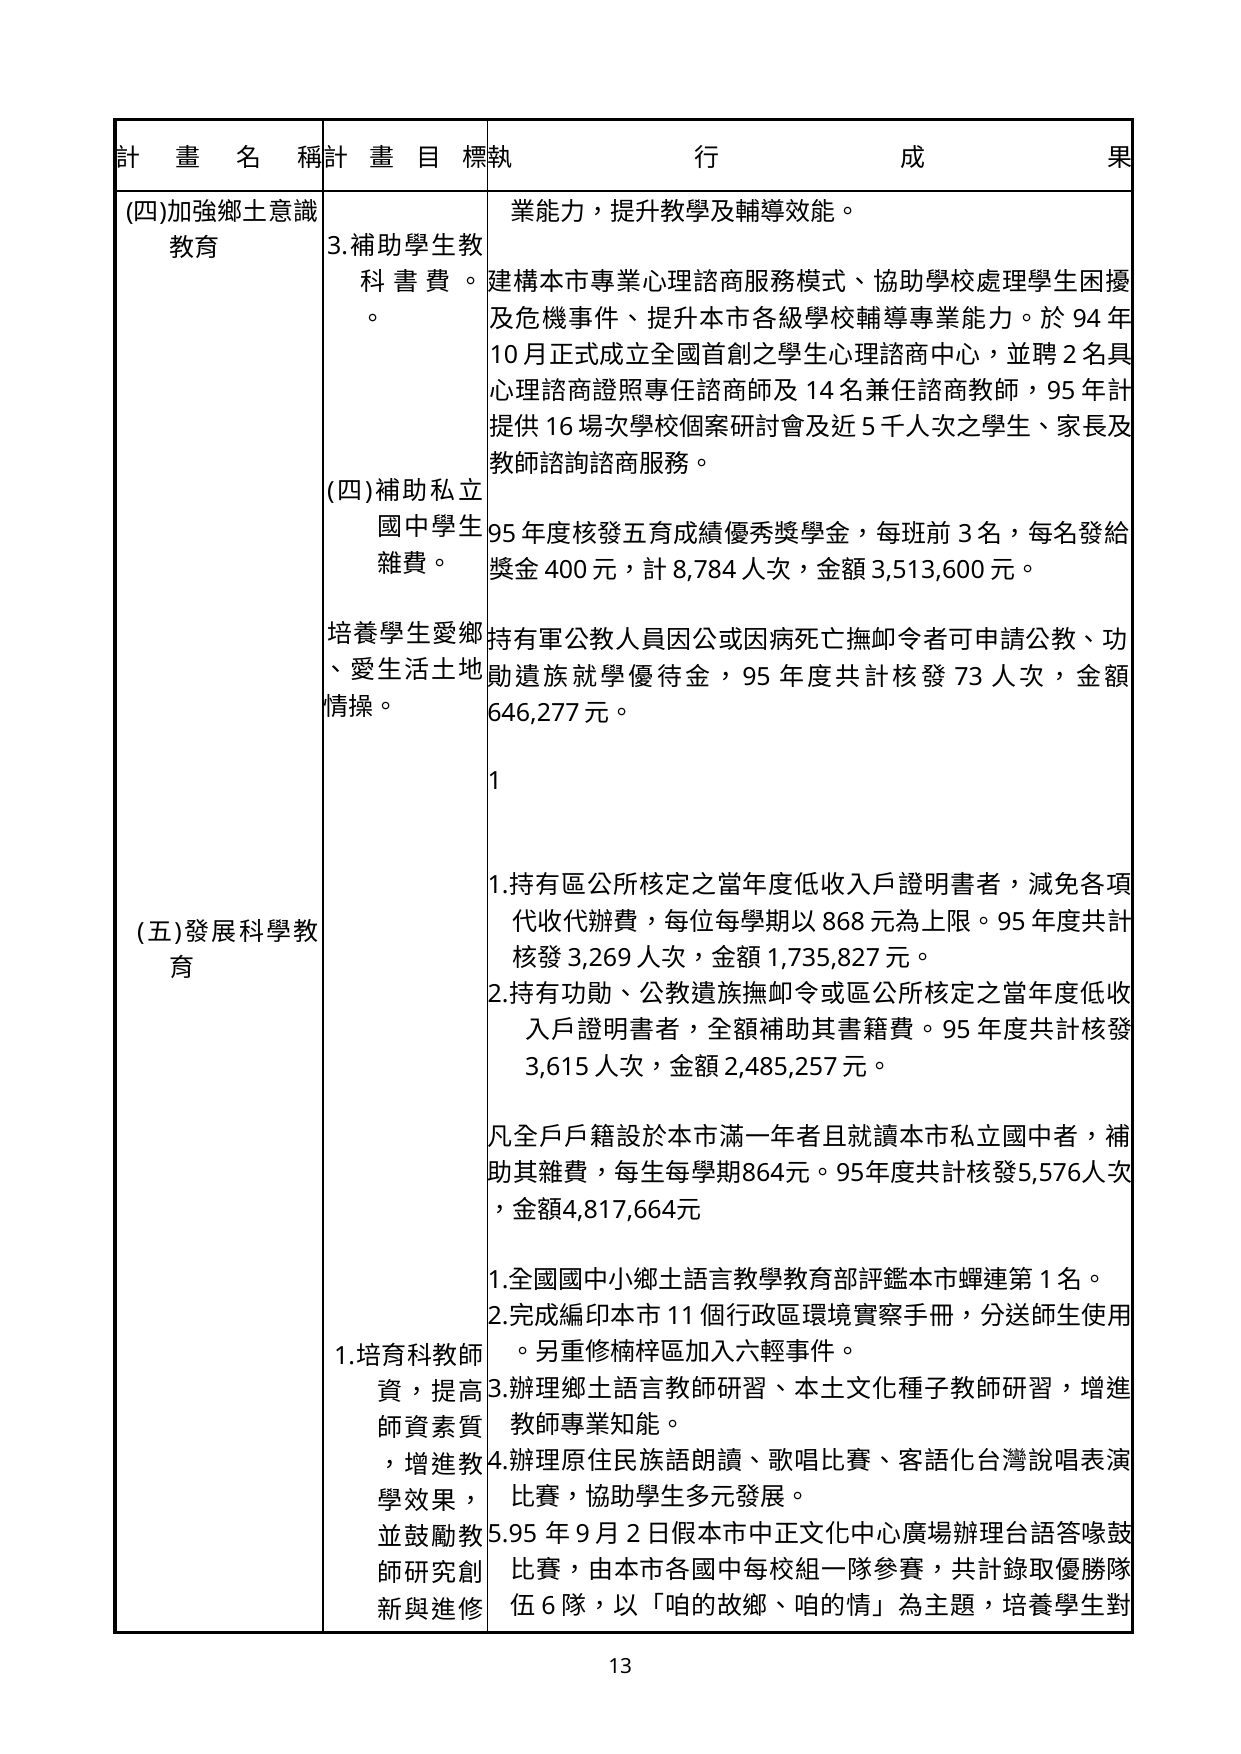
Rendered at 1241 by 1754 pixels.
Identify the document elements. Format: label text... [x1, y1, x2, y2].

table_header 計畫目標 [324, 121, 487, 190]
table_header 計 畫 名 稱 [117, 121, 322, 190]
table_cell (1)95學年度辦理綜合高中學校計有高雄高商、樹德家商、三信家商、國際商工、復華高中、大榮高中、三民家商、高鳳工家、楠梓高中、高雄高工、中正高工、海青工商、立志高中等13所，共計206班，開設163個學程，學生8,856人。 (2)教育部95年度綜合高中諮詢輔導專案實地訪視本市海青工商、高雄高商、三民家商、中正高工、立志中學、樹德家商、高鳳工家、復華中學、大榮中學、國際商工等10所學校。 (3)三民家商於95年12月18日、12月20日、12月22日分北、中、南區辦理「95年度全國綜合高中教師排選課機制研習」共3場次。 (1)中山高中95年8月14日辦理「高級中學95學年度實施新課程暫行綱要」宣導暨研習，參加研習之教師計100人。 (2)中山高中95年11月20日至12月5日辦理「95年度高中新課程暫行綱要國文暨英文科教師研習」，參加研習之教師各40人。 (3)高雄高工95年10月12日、13日辦理「高職新課程—機械科教師研習」，計20人參加。 (4)高雄高工95年10月29日辦理「高職新課程—圖文傳播科教師研習」，計20人參加。 (5)高雄高工95年9月29日及95年11月28日辦理「高職95課程暫行綱要宣導」教師研習，計330人參加。 (1)召開個案研討會7場次，辦理團員專業督導8場次（諮詢顧問），暨認輔小團體10團。 (2)配合時代脈動，規劃多元化的專業研習課程，透過系統化的管理與分享，整合學校、社區及醫療等資源及其他相關之輔導方案，建構完善之輔導資源網絡，提供完整性、周延性的輔導服務。 (3)高中職採用高中職社區化模式辦理友善校園訪視活動，另邀請專家學者、輔導團團員參與輔導訪視工作。 (4)95年12月1日於高雄高商辦理「愛的校園研討會」，邀請國立政治大學陳惠馨教授主講。 1.95年11月3日於新莊高中辦理公民教育研討會。 2.95年11月23日於小港高中辦理人權、法治、品德及公民教育實踐示範教學觀摩活動。 3.95年12月13日於中正高工辦理人權、法治、品德及公民教育諮詢小組會議。 4.95年12月29日於中正高工辦理品德教育研習。 5.95年 9月27 日於高雄高工完成95年度高雄市高中職導師手冊編輯審查，本手冊僅供各校作為編訂導師手冊之修訂參考。 1.辦理生命教育創意教學暨主題式、融入式教學研討、學生憂鬱及自我傷害預防與處理機制之建制與研討。 2.透過精神醫療人員的專業分享及經驗傳承，具體提升本市二級輔導人員對自傷及自殺與憂鬱個案的處理能力。 3.積極建置高中職生命教育中心網站http://www.ksvs.kh.edu.tw/happy/life/，於95年7月1日前上傳學校95年度生命教育計畫至中心學校，供各校辦理活動參考。 4.與國際佛光會中華總會、佛光人文社會學院合作辦理「築夢踏實-為考生點燈祈福晚會」，提供學生心理支持與勉勵、舒緩考生應考焦慮。 5.分別與高雄市生命線協會、張老師基金會合作辦理「校園教職員協助自殺防治計畫」、「學校教師學習自殺意念量表應用及危機處理方案」、「讓情緒找到出口~情緒管理與壓力調適」及「談青少年生涯規劃」等校園巡迴活動，並於活動結束後編印成果報告。 1.成立學生事務與輔導核心工作團隊，結合本市既有之輔導子系統，建置訓輔人力資源系統架構及相關報表。自95年5月起，按月登錄學生事務與輔導工作人力資料庫相關資料，俾於每月10日前檢核各校登錄情形。 2.辦理輔導網路上線操作研習，有效運用訓輔人力資源系統。 3.辦理「學生輔導新體制」檢討及策進作為研討會、青少年輔導社會網絡座談會各1場次。 1.95年8月16~18日於立志高中辦理高中職教師暨行政人員基礎輔導知能研習，計75人次參加。 2.95年7月12~14日於樹德家商辦理高中職行政人員進階班研習營，計80人次參加。 3.高雄高工95年8月14日至8月23日辦理「高職新課程--低壓電機自動控制技術教師研習」，計20人參加。 4.高雄高工95年8月24、25日辦理「高職新課程—專題製作教師研習」，計60人參加。 5.高雄高工95年9月16日至95年10月21日辦理「高職新課程—地籍測量技術教師研習」，計21人參加。 6.中山高中95年4月22日辦理「95年度高雄市北區高中職建構適性學習社區天文研習」，計50人參加。 7.中山高中95年6月17日辦理高雄市北區高中職建構適性學習「高中地理科95年新課程研習」，計50人參加。 1.土耳其ＰＡＳＩＡＤ（太平洋國家社會經濟聯盟協會）擬在本市設立國際學校，於93年度向本市提出「土耳其國際學校在高雄設校計畫」案之可行性；經教育局審慎評估，認為可促進本市之國際化及國際交流，初步同意該國所提出之設校計畫；爰此，該國自93年10月起即積極籌劃在本市設立土耳其在台國際學校之可行性；一年來該單位之顧問、主席及商人代表曾5次來台為設校事宜拜會局長，並會勘擬租賃之瑞豐國中空餘校舍。目前該協會已正式向本府租賃瑞豐國中空餘校舍及申請設校相關事宜，若過程順利，預定自96學年度起招生。 2.本市95年度辦理並推動國際教育旅行的學校計有高雄女中、中山高中、三民家商、國立中山大學附中、樹德家商、陽明國中、七賢國中、獅甲國小、福東國小、中正國小、光武國小等11校。 1.95年10月14日假新莊高中舉行「高雄市95年度高級中等學校學生國文作文比賽」，每校2名不分年級代表參加。 2.95年11月16日假左營高中舉行「95學年度高雄市高級中學學生英文作文暨演講比賽」，每校1至2人不限年級代表參加。 1.95年5月8、12、15日辦理「高雄市高級中學基礎自然學科抽測訪視」，共輔導訪視高雄高中、瑞祥高中、楠梓高中、立志中學、明誠中學等5所學校。 2.95年度教育部核定補助本市4個學科中心（高雄高中、高雄女中、中正高中、左營高中）第2期計畫設備需求經費94萬元。 推動自然學科實驗輔導計畫，增進數理資優學生研究能力，鼓勵學生參加各項國際競賽，拓展學習領域： 1.各校於95年11月中旬辦理數學及自然學科初賽。 2.95年11月27日高雄高中辦理95學年度高級中學數學及自然學科競賽，共評選25位優勝學生代表本市參加全國決賽（含數學、物理、化學、生物、地科）。 3.本市25位學生參加高級中學數理學科能力競賽決賽，其中13位學生獲得各類前三名。 1.加強辦理95學年度輪調式建教合作班，計有三信家商、樹德家商、大榮高中、高鳳工家、立志高中、國際商工等6校，班級數計44班，學生1,600人。除原有之美容科、餐旅管理科、流通管理科外，並增設汽機車科、資訊科、資料處理等科。 2.於高雄高工成立「工業類整合型教學資源中心」，昂貴先進設備集中建置，增加設備使用率，發揮教學效能及節省教育成本，辦理多項進階選修課程及研習營隊，提供學生適性學習機會。 3.於高雄高商成立「商業類整合型教學資源中心」，配合95年商業學群新課程之實施，協助本市公私立高中職商業類學校學生達成理論與實務並重之教學目標。 4.於前鎮高中成立「生物活體類整合型教學資源中心」，協助本市各公私立高中適時取得生物科實驗所需活體材料，使生物科教學實驗得以正常實施，進而提高學生探討生物學之興趣，增進生物教學之效果。 5.辦理95學年度高級中學輪調式建教合作事業單位評估作業，有實地評估與書面評估等2種方式，期程自95年3月8日起至5月26日止，為期約2.5月。實地評估376家事業單位，分屬美容科、餐旅科、流通科、資處科、汽機車科、資訊科等；書面審查96家事業單位，共計472家。評估獲三等以上之事業單位，得於95學年與本市高級中學辦理建教合作。 1.依據教育部高中職社區化建構適性學習社區補助要點，及高雄市補助私立高級中等學校獎助金申請注意事項，通函各校申請並審查其申請計畫及補助。 2.組成訪視小組前往各校評估設備購置情形、使用率及維護等事項，並評定成績，作為該校下年度補助之依據。 3.每年5月份辦理獎助私立高級中等學充實設備資本門經費訪視，95年度已於5月12、15、16、17、18日辦理完竣，訪視結果3校優等、5校甲等、2校乙等。 4.每年底針對各校執行社區化業務之成效進行諮詢輔導，以做為下一年度補助參考。 1.95學年度第1學期申請軍公教遺族子女就學優待計有66人，總補助金額約1,268,677元。 2.95學年度第1學期申請特殊境遇婦女子女教育補助費計有153人，補助金額為1,736,050元。 3.95學年度第1學期申請現役軍人子女教育補助費計有525人，補助金額為942,480元。 4.94學年度第2學期申請清寒優秀獎學金計有458人，補助金額約1,088,000元；95學年度第1學期申請清寒優秀獎學金計有417人，補助金額約105,7000元。 為協助高級中等以上學校在學生順利完成學業，家庭年收入114萬元以下者之在學期間助學貸款利息由政府全額補助；家庭年收入114萬元以上之在學期間助學貸款政府補助半額利息。95年度（94下學期、95上學期）日校與進修學校學生計申請15,801件，應支付貸款利息計42,864,124元。(貸款銀行：高雄銀行。) 1.為推動本市資訊教育並展現高雄市地方特色，積極鼓勵本市各級學校參加「台灣學校網界博覽會」及「國際學校網界博覽會」鄉土專題研究網站製作大賽，培養學生的「鄉土情懷」及「國際視野」。本市各校表現優異，在「國際學校網界博覽會」部分共計榮獲1面銀獎及2面特別獎，總得獎數為3件；在「2006台灣學校網界博覽會」部分，榮獲5項金牌獎、4項銀牌獎、8項銅牌獎及10項佳作，總得獎數為27件，成績為全國縣市第二名。 2.採購E化教室設備326套配發全市國中小，總經費為32,595,352元。 3.為提升各級學校教師資訊素養及專業知能，各校自辦的資訊教育研習活動共計168場，培訓教師8,687人。在職教師資訊應用研習部分95年由各級學校申請辦理，包括資訊素養、資訊應用能力及資訊技術能力等三類研習共計辦理102場次，總計培訓5,888人。 4.為加強各級學校網路管理人員資訊素質及資訊技能，95年辦理資訊技術及資訊應用培訓，共計培訓515人次。 5.請左營高中、樹德家商以及三信家商規劃承辦「資訊學科能力複賽暨電腦程式設計比賽」、「資訊融入多媒體-教學資源建置比賽」、「資訊社團成果比賽」、「動畫比賽」、「網頁視覺傳達設計比賽」、「網路戀珍情-照片說故事比賽」「多媒體教材元件設計競賽」、「學生網頁競賽」及「網頁金質獎」等教師及學生資訊技能競賽，總計有1,766件作品參賽。 6.辦理各項國際性網路活動如下： (1)於95年12月24日至28日辦理「第七屆亞洲學生交流–ASIAN STUDENT EXCHANGE PROGRAM 2006」活動，由三民家商承辦，邀請的國家為新加坡、日本、泰國、馬來西亞、印尼及韓國等國家之學者專家及參與本專案之學生訪台，與本國學生進行文化交流及專案發表活動，參與學生計300人，活動內容包括「學生工作坊」、「文化參訪」、「全國性學生英語專題發表會」及「開設網路課程」等。並開設網路課程，讓參與Ａ捷專案之各國學生能於網站上互相討論分享研究之專題。 (2)推薦優秀國、高中職校學生於95年7月29日至8月4日參與在日本名古屋舉辦的「World youth Meeting 2006世界青年高峰會議」，並於該國中小學進行資訊教育文化參訪活動，藉以增進本市與日本在推展英語教學、資訊教學經驗分享及交流。 7.為因應資訊國際潮流之發展，與臺灣微軟合作，並輔導建置5所「未來學校」，分別為大義國中、左營國小、博愛國小、三信家商及前鎮國中。本案業由各校進行硬體採購作業及活動執行，並已於11月3日~6日，由微軟公司規劃4天專業課程，培訓各校核心團隊，提升未來學校主持人及核心團隊能力。 8.因應網路學習之社會需求，教育局與中山大學合作架設「K12數位學校」教學平台，鼓勵教師團隊上網開課進修，增進教師運用資訊融入教學活動能力，分別委請苓洲國小、大義國中成立2所推廣中心，開設語文學習、數學學習、社會學習、自然與生活科技學習、健康與體育學習、綜合活動學習、藝術與人文學習、資訊等15門課程。 9.委請教育局資訊教育中心協助開發新聞發佈管理系統、特教網-鑑輔系統、中央補助款控管管理系統、校務系統-輔導子系統、數位教學資源交換網、全國短期補習班管理系統、epass認證安全加密系統、校園無線網路認證等各項教育行政電子化系統，以強化行政e化之效益。 10.補助34所國中、4所完全中學、3所特殊學校及2所公立幼稚園網路儲存設備，供各校儲存數位教材。 11.補助全市128所國中小低階網路伺服器設備，供各校提升網路服務平台之用。 12.購置國中小授權之防毒軟體（4年授權）、影像處理、影片剪輯、動畫製作、圖庫、聲音庫、server管理等教學軟體及電腦維護工具軟體，供各校使用。 1.依據「師資培育法」辦理各項教師檢定審查事項。 2.依據「職業學校技術及專業教師甄審登記遴聘辦法」，辦理技術及專業教師登記事宜。 3.辦理教師證書遺失補發、教育實習機關審定等相關事宜。 4.辦理教師登記及檢定人數如下： (1)中等教育階段（含特殊教育42人）教師複檢共1,082名。 (2)國小教育階段教師複檢共44名。 (3)中等教育階段（含特殊教育39名）教師初檢共627名。 (4)國小教育階段教師初檢共3名。 (5)遺失補發（含更名）證書共38名。 (6)核發技術及專業教師證書共28名。 1.高雄區95年國中基本學力測驗(高雄女中)、申請(新莊高中)、甄選及登記分發(三民家商)等主委學校於學生報名前辦理國民中學學生基本學力測驗國中報名作業說明會，邀集高雄市、縣國中行政人員詳細說明作業程序，分配報名時段，明確有效完成各項報名工作，簡化工作，提高行政效率。 2.95年度辦理高中職多元入學方案(含高中職社區化及綜合高中)宣導，並將資源及經費整合，配合宣導活動，印製高雄區宣導手冊及折頁，展現高雄區特色。 1.95年度辦理高雄市整合型教學資源中心實施計畫(高雄高工)、高雄市高中職社區化網路課程發展與遠距教學計畫(中正高工)、高雄市適性學習社區休退轉學機制暨諮商輔導整合計畫(瑞祥高中)、高雄市高中職外語學習環境建置計畫(中正高中)。計爭取教育部高中職社區化專案補助新臺幣14,120,000元整。 2.95年1月4至6日辦理94學年度高中職社區化諮詢輔導專案會議，檢視全市33所高中職94年度高中職社區化辦理成效。 3.95年度辦理高中職社區化分區資訊網站績效卓著，榮獲教育部評比第一名。 4.辦理「半屏山新書發表記者會」，發表高中職社區化與鄉土教育結合之成果記者會。 5.95年9月26日假高雄高工辦理「高雄市95年度高中職社區化暨綜合高中宣導種子教師研習會」，計有高中職校教務主任、輔導主任與教師120人參加。 6.辦理95年度高中職社區化北中南三區宣導說明會，參與人員包括高中、高職校長與教務主任、國中校長、教務主任、國三級導師、家長會會長及教師會長計700人；另專案向國三學生宣導，計2,000多人參加。 以友善校園為目的規劃辦理「現有圍牆改為綠籬」專案活動，拆除舊圍牆，改設原生種多層次植栽綠籬，讓學校與社區密切互動，營造校園公園化及環境永續發展。95年計有中正高工、中山高中等校辦理。 1.訂定高雄市立國民中小學學校評鑑實施要點，藉以了解、診斷、檢討學校改進的機制，促使學校落實教育願景，建立優質的教育環境。 2.95年度學校評鑑受評學校計有興仁國中等8所，透過學校內部自我評鑑與外部評鑑小組的訪問評鑑，提出優缺點及待改進建議事項，以提升學校教育品質。 3.95年6月23日於獅甲國中辦理學校評鑑工作檢討會，並請績優學校辦理評鑑實作經驗分享。有關評鑑成果報告及檢討結果，將作為日後學校評鑑之參考。 4.另為落實教師專業發展，除賡續推動學校教師自我評鑑及校內評鑑，以達成所有教師將平時教學歷程中各項資料建立檔案的目標外，亦擇大義國中等5校配合教育部推動教師專業發展評鑑試辦計畫政策，逐步提升教學品質，促進教師專業發展。 建立各領域教師基本資料，內容包括服務學校、年齡、性別、畢業學校科系、專長、任教科目等，並加強各校教師專長授課及兼授課時數之審核。 1.修訂本市國民中學學生學籍管理要點，規範學生入學、轉學以及學籍審核與管理等相關規定，簡化國中學生入學異動與學籍資料登記、畢業證書核發、遺失補發證明書等手續，以方便學生就讀。 2.為保障學生就學權益，以下情形得不受戶籍之限制辦理轉學： (1)學生如行為適應不良，經學校輔導後評估需轉變學習環境者由轉出學校協調轉入學校經同意辦理轉學者。 (2)接受保護個案，經有關單位證明辦理轉學者。 (3)學生因父母有監護權上爭議或躲債等因素，經父母其中一方因出具相關證明文件或事實切結，向學校申請轉學者。 3.建置本市國民中學校務行政電腦化系統，透過行政電腦化，統一學籍管理所使用各項表格，並針對學校註冊組長等相關業務承辦人辦理教育訓練，以推動校務行政e化，提升效能。 1.藉由學校投資理財課程的實施，引導學生珍惜財物的正確觀念，進而推展健康、適性的生涯規劃，以減少卡奴所衍生的社會問題，業由教育局組成編輯小組完成「理財小達人」教材編撰及印行。 2.該教材突破領域教學限制，以融入式教材彙編方式，提供教師在班會、週會或空白課程時間彈性使用，指導學生當個理財小達人。 3.該教材發表後，由於內容生動活潑、深入淺出，可提供家長教導小孩子正確之理財觀念，獲得社會的熱烈迴響與好評，並獲得高雄銀行贊助經費加印，廣為宣導。 1.依據國民教育法及「高雄市立國民中小學校長遴選要點」辦理國中校長遴選工作。 2.依教育部頒「國民中小學校長主任教師甄選儲訓遷調及介聘辦法」、「公立高級中等以下學校教師作業要點」及本府教育局訂頒「高雄市政府教育局受託辦理市立國民中小學教師甄選作業要點」、「高雄市國民中小學教師介聘作業要點」、「高雄市立國民中小學超額教師介聘作業規範」，辦理教師介聘及甄選工作。 3.95學年度校長遴選情形：留任原校5人，轉任他校4人，初任校長者2人。 4.95學年度國中教師聯合甄選計有36校全部委託教育局辦理，錄取分發名額184人。 5.辦理95學年度教師介聘及甄選作業，超額教師介聘4人，市內介聘65人，台閩地區教師介聘調出32人，調入31人，公費合格教師分發4人。 1.建立學生事務與輔導工作業務標作業流程（SOP），檢核各校執行績效並於3月及10月間辦理檢討及策進作為研討會，傳承經驗及分享。 2.整合局處及民間網絡資源，於10月間辦理青少年輔導網絡座談會，加強相關單位的功能整合及聯繫，有效提升學生事務的管理與輔導。 3.成立輔導工作輔導團，以實務及專業提供各校輔導工作支援及諮詢，並於8-9月間辦理輔導團員的專業督導與成長、9月間辦理學校輔導教師專業研習、11間抽訪輔導10校輔導工作推動情形。 4.每學期分區辦理輔導個案研討會計6場，並責成各校召開校內個案研討會，提升個案輔導成效。 5.落實學校教師輔導與管教學生辦法，提升教師輔導管教知能與技巧，於10月間辦理2場座談會。 1.配合學生訓輔計畫，結合社會法律資源，推動下列各項人權法治及品德教育活動，提升學務人員法治專業知能： (1)配合法務部辦理法治教育校園巡迴宣導活動，計39校辦理52場。 (2)召開訓導及人權法治教育工作推廣小組會議，95年2月、7月、12月各辦理1次，共計3次。 (3)辦理高雄市國民中學學務主任「校園人權」教育研習。 (4)9月辦理高雄市國民中學親師生人權法治教育座談會。 (5)11月檢核訪視10校辦理民主法治教育實施成效。 (6)6-7月辦理全市人權、法治教育訓輔人員少年法院參訪學習活動。 (7) 5月、11月辦理全市甄選人權法治實踐議題融入式教案暨觀摩示範教學活動各1場次。 (8) 5月26~27日辦理全市國中學生幹部人權法治生活研習營活動。 (9)與公教人力發展局於8月合辦各級學校提升城市公民意識研習班二梯次並購置「民主DNA筆記書」作為學校圖書供師生閱讀。 2.訂定品德教育核心價值，落實學校品德教育的推動 (1)品德教育卷宗及電子報 95年度發行品德教育卷宗及電子報18期，依品德教育核心價值「友善」、「負責」、「孝順」、「感恩」、 「尊重」、「合作」、「寬恕」、「整潔」及「誠信」等九項訂定主題，兩期採用一個主題，每個月2期，供各級學校師生參閱及融入課程教學之參考。 (2)辦理品德教育楷模學校選拔 為發展具有特色且永續之品德教育校園文化，對於學校推動該項業務具有顯著績效者，予以表揚。經初複評選出高雄高工、高雄女中、立德國中、鼎金國中、左營國小、陽明國小、前鎮國小、華山國小8所品德教育楷模學校，由本局頒發獎金5萬元及獎牌乙面。 (3)編印「高雄心生活教育」 為展現本市「海洋首都，友善城市」之願景，檢視教育局推動優質、活力、心教育在各校生活、品德及生命教育融入教學活動及日常生活中之豐碩成果，透過評審將學校推動有關生活、品德、生命教育的特色案例、溫馨感人的故事及優良事蹟彙編成冊，印製500冊，以分送各機關學校參閱。 1.建置網站，提供各項生命教育資訊，以利師生參考使用。 2.定期辦理辦理命教育讀書會計6場，以專書閱讀、影片賞析導引，由同儕分享及探討生命的深層意涵，協助教師教學與輔導融入課程的教案設計能力，提升學校命教育及輔導的成效。 3.95年11月3日辦理生命教育融入各領域研習，參加人數80人。 4.95年12月22日辦理生命教育年度工作研討會，參加人數80人。 1.95年8月至95年12月底止國中小學生總數177,055人：中輟生人數172人，輟學率0.10%。尋獲者159人，尋獲率92.44%。復學者110人，復學率63.95%。近2年來尋獲及復學率良好。 2.為提升中輟生之復學率，95學年度仍持續積極透過與校長及訓輔人員檢討成效，並結合輔導機制以有效提高中輟學生尋獲及復學比率。 3.推動下列多元彈性教育課程，提高中輟生復學比率： (1)實施中輟生暫讀補校，不受學籍學區限制，以提供中輟生返校復學後中間處遇機制。 (2)開設技藝教育學程，每學年度開辦自辦式、合作式各類科技藝班，以協助中輟學生習得一技之長，95學年度計有左營國中等17校開設自辦式20班、學生496人，合作式84班、學生1,418人。 (3)設立資源式中途班，設計彈性多元活潑課程，安置教育中輟復學生，95學年度資源式中途班計有中山國中等10校，安置學生計104位。 (4)家庭重大變故、清寒及精神異常之學生，由社會局委託之民間社輔團體介入輔導。中輟生由教育局委託人本教育文教基金會、國軍總醫院追蹤輔導，95年度人本基金會服務中輟個案425人次，國軍高雄總醫院服務個案41人次，均建立完整個案紀錄。 1. 於3月辦理公私立國民中學輔導主任研討會，協助學校以系統整合、工作歷程概念建構各校輔導工作圖象。 2.於7月辦理學生事務與輔導專業知能在職教育教師與行政人員，基礎班及進階班各3天，提升學校輔導管教學生效能。 3.於8月辦理各級學校輔導團團員研習，提升團員專業職能及溝通彼此理念，以有效輔導各級學校推動輔導工作。 4.於9月辦理各級學校認輔教師研習，提升學校認輔教師知能，有效輔導個案。 5.於9月辦理學生憂鬱及自我傷害預防與處理機制研習，提供學校建構預防機制，及早有效預防學生憂鬱及自我傷害的發生。 6.於8月辦理新進教師輔導知能基礎及進階班研習，協助新進教師瞭解本市教育政策及教育環境，有效發揮其專業能力，提升教學及輔導效能。 建構本市專業心理諮商服務模式、協助學校處理學生困擾及危機事件、提升本市各級學校輔導專業能力。於94年10月正式成立全國首創之學生心理諮商中心，並聘2名具心理諮商證照專任諮商師及14名兼任諮商教師，95年計提供16場次學校個案研討會及近5千人次之學生、家長及教師諮詢諮商服務。 95年度核發五育成績優秀獎學金，每班前3名，每名發給獎金400元，計8,784人次，金額3,513,600元。 持有軍公教人員因公或因病死亡撫卹令者可申請公教、功勛遺族就學優待金，95年度共計核發73人次，金額646,277元。 1 1.持有區公所核定之當年度低收入戶證明書者，減免各項代收代辦費，每位每學期以868元為上限。95年度共計核發3,269人次，金額1,735,827元。 2.持有功勛、公教遺族撫卹令或區公所核定之當年度低收入戶證明書者，全額補助其書籍費。95年度共計核發3,615人次，金額2,485,257元。 凡全戶戶籍設於本市滿一年者且就讀本市私立國中者，補助其雜費，每生每學期864元。95年度共計核發5,576人次，金額4,817,664元 1.全國國中小鄉土語言教學教育部評鑑本市蟬連第1名。 2.完成編印本市11個行政區環境實察手冊，分送師生使用。另重修楠梓區加入六輕事件。 3.辦理鄉土語言教師研習、本土文化種子教師研習，增進教師專業知能。 4.辦理原住民族語朗讀、歌唱比賽、客語化台灣說唱表演比賽，協助學生多元發展。 5.95 年9月2日假本市中正文化中心廣場辦理台語答喙鼓比賽，由本市各國中每校組一隊參賽，共計錄取優勝隊伍6隊，以「咱的故鄉、咱的情」為主題，培養學生對鄉土語言發表興趣及使用母語之習慣。 6.完成台語補充教材(五)-花開萬年、客家語補充教材(五)-後生仔客語、阿美語讀本(二)，提供教師鄉土語言教學參考。 7.建置鄉土語言、鄉土教育資源網頁，彙整本市各項活動成果，提供各界參考。 8.設置鄉土語言指導員2員，協助輔導各國中小學校推動鄉土語言教學，並瞭解推動成效，以作為政策的修正或開創的參考，計至12月止已到30所學校進行輔導。 1.與國立科學博物館合作辦理本市科學教師研習，邀請大專院校學者指導，培養中小學教師運用生活方便材料或資訊，製作或改良教具，及妥善運作融入教學之設計能力及方法。 2.95年9月選派優秀科學教師出國考察，並於95年11月辦理科展績優教師外埠參觀研習。 3.建置與開發科學創意教材庫並培訓自然與生活科技領域領航教師，支持與鼓勵教師申請教育部科學教育計畫專案補助、創意教師行動研究，以提升教師專業素養與研究創新能力。 4.持續編列預算訂購科學教育月刊、科學月刊等科學刊物贈送本市各級學校，提供教學與研究之參考。 1.95年12月16日假陽明國中辦理95學年度中小學科學教育輔導研習活動，共有300位教師參加。邀請數學科、物理科、化學科、生物(生命科學)科、醫護、農業及生物科技科、地球科學科、土木科、生活與應用科學科等學者專家指導本市中小學科學教育所遭遇的困難問題，交換科教經驗，以提高科學教育師資水準。 2.辦理本市數學領域、自然與生活科技領域教學研討會，以改進教學方法。 3.依據本市成績考查辦法，訂定多元評量表冊，落實多元評量政策。 1.充實各校科學活動儀器設備。 2.全面充實或更新各校電腦教室設備，積極建置各校網路環境，充分運用網路學習環境。 3.與國立科學工藝博物館合辦本市國民中小學科學教育活動，充分運用其設備及教育資源。 五福、大仁及光華等國中分別擔任自然、生活科技領域、資訊教育等重點業務中心學校，負責教學方法之改進，並輔導各國中協助解決疑難問題。 1.3月辦理自然科學競、生活科技競賽，提供學生展現學習結舞台，加強學生學習動力。 2.4-6月結合國立科學工藝博物館，辦理全市性科學園遊會、科學展覽會及參加全國科學教育週，活動期間計有49,184位師生及市民一同參與科學饗宴。 3.為鼓勵國中小學教師教學創新，教育局積極鼓勵所屬國中小學參加「InnoSchool 2006 全國學校經營創新獎」及「GreaTeacher 2006全國創意教學」競賽活動，本市於學校經營創新獎計有1件獲特優獎，26件獲優等獎、50件獲甲等獎，總獲獎比例為41.4%，成績優異，四度蟬連全國第一。全國創意教學獎計有16件獲特優獎，55件獲優等獎，110件獲甲等獎，總獲獎比例為41.4%，成績優異，亦四度蟬連全國第一。 4.95年度延續ACT計畫，繼續推動創造力教育FOCUS計畫，計有15案主推計畫及58案各校創意提案計畫，共73案，95年蟬連榮獲教育部核定最高補助經費573萬元。 5.本市參加「印度孟買2006年世界青少年發明展」，全國入選優等獎計10名，本市即佔有3件，在全國115件得獎作品的競爭下，本市成績優異，即有3件獲特優，21件獲優等獎，23件獲甲等獎，再度蟬聯全國第一，成績斐然。 6.為增進國際間學生的數學交流，我國參加中國大陸浙江省溫州市2006青少年數學國際城市邀請賽，榮獲4金5銀8銅3佳作，而本市計獲得1金2銅1佳作，成績亮麗。 配合教育部技藝教育改革方案並爭取教育部5百餘萬元經費於國中全面推展生涯發展教育，以校本、全面、彈性多元等原則實施，並融入各領域課程，運用彈性學習節數、選修課程及相關活動等方式進行教學，協助學生自我察覺與探索生涯等，以利未來生涯進路的規劃。 開設國中自辦技藝教育學程及高職合作式技藝教育班，計有1千7百餘名國三學生參加商業、餐旅、設計、電機電子、家政、電子機械及農業職群等課程及實作。 1.加強家政融入各領域課程研習。 2.鼓勵家政與生活科技、體育教師專題研究，繼續辦理教師進修。 3.舉辦技能競賽及作品展覽，並辦理教學觀摩研討會。 4.辦理藝能科優良學生升學輔導工作。 1.舉辦各領域教學觀摩研討會，並鼓勵教師研究改進教學方法。 2.鼓勵教師依照領域教學科目進行行動研究，提升基礎教學能力，且依據教學困境提出解決有效的行動策略。藉由邀請教育研究學者評論論文，引導正確行動研究的理論與觀念，以增進教師專業知能。95年度辦理精進教師課堂教學能力計畫之增能實作、專業實踐、各領域教學演示及相關研究。 3.為發展系統性國語文教學策略，提升教師國語文教學能力。95年度辦理增進國語文教師營造閱讀教學環境研習、國中國文作文教學技巧發表會、國文教師專業成長研習、2006國文作文與閱讀行動研究論文發表等系列研習活動。 4.推動九年一貫課程領域師資培育研習。 1.運用思摩特網，提供教師互動學習的環境，即時知識分享，提升專業能力。 2.指定民族、三民、左營、正興、七賢、小港、五福國中等七大領域中心學校辦理課程教材研究及輔導工作。 3.舉辦各領域研習觀摩研討會等活動，改進教學方法，提高教學效果。 1.各校於寒暑假辦理學藝輔導活動充實學生寒暑假生活，並辦理寒暑假各類育樂營活動計有205隊。 2.舉辦創意藝能活動提供學生多元智能的發展與表現舞台， 5月辦理高高屏魔力點子一起來創意競賽、7-8月暑假育樂營110隊、11月辦理國中童軍聯團露營闖關野外求生競賽活動。 3.安排美術、作文、書法、語文、電腦等藝文活動或競賽，以引導學生學習興趣。 1.鑑於本市實施課後輔導與補救教學方案多年，在各校積極推動下頗具成效，教育局特擬訂95年度攜手計畫課後扶助計畫，全市計有國中小39所學校開辦，開設158班，並獲教育部補助新台幣7,654,894元，嘉惠弱勢學生計1,670人。 2.辦理教育優先區計畫，補救弱勢學生文化不利造成之課業落差。 3.辦理新移民子女等弱勢學童加強課業輔導措施，弭平落差。 4.針對本市社經文化不利國中學生，由右昌國中、大義國中、前鎮國中、旗津國中、翠屏國中等五校並結合高雄師範大學、中山大學、文藻外語學院、高雄市立美術館等單位辦理國中英語生活營，以提升學生英語文基本興趣及能力，達縮短城鄉學習落差。 辦理新任及轉任教務、訓導、輔導、總務主任及九年一貫、鄉土教育、英語教育、訓輔教育等有關教育行政業務研習，推動校務自主，鼓勵發揮學校特色。 1.依據「高雄市國民小學學生學籍管理要點」，督導各校辦理學生學籍審查與管理，協助戶政機關辦理適齡兒童入學分發工作。另95年1月4日修頒父母因躲債因素，經由父母其中一方出具相關證明文件或事實切結，申請轉學之措施。 2.推動電子化校務系統，促進學生學籍管理e化，提升學生學籍審查與管理效能。 3.配合教育部95年5月10日修正發布國民小學及國民中學學生成績評量準則，日常生活表現不做綜合性評價及等第轉化進行修訂，並編製評量表供教師記錄學生行為事實。另將成績納入電子校務系統，推動電子化校務行政。 1.辦理國小優秀畢業生及模範兒童表揚活動，發送獎狀及獎品，與市長合影，鼓勵優秀學童。 2.辦理幼童軍露營活動、學生冬、夏令營活動，激勵團隊精神，鼓勵參加正當休閒活動。 3.95年國小學童寒假冬令營共辦理349個營隊，約12,869人參加，暑假夏令營共辦理713個營隊，提供24,381人參加，較94年營隊數多、內容活潑而豐富。 1.於信義國小設立人權法治教育中心，成立人權法治教育諮詢小組，規劃年度工作計畫及辦理教師輔導與管教辦法、公民教育、人權法治、生活教育及學生幹部、校園人權研討等相關研習。 2.辦理各校自治小市長高峰會議，鼓勵學校辦理學生自治幹部選舉，培養學生具民主法治概念，提升民主法治素養。 1.結合各科教學，有計畫有步驟的推動生命教育，並兼顧知情意行目標，設計具有教育性、省思性、啟發性、生活性及實踐性之活動，培養學生反省能力，促進實踐意願。 2.於學校本位教師進修課程中辦理生命教育、自殺傷害防治及心理衛生等主題研習，結合民間團體辦理學生幹部生命體驗活動，推廣處理學生憂鬱自傷案件之理念，提升學生情緒管理，增進教師辨識及處理能力，落實校園自殺防治工作。並請各校妥善運用「校園自我傷害防治處理手冊」，強化校園自殺防治機制及運作功能。 設立友善校園輔導工作輔導團，規劃年度工作計畫，辦理認輔研習、個案研討、輔導基礎及進階等相關研習，落實教師輔導工作，帶好每位學生，培育適性健全人格。 督導各校調查列冊未就學兒童，分析失學原因，依「強迫入學條例」及「施行細則」規定，協調各區強迫入學委員會勸導入學或結合民間團體追輔機構進行追輔、轉介合作式中途班，並請導師加強家訪功能，勸導協助未入學、中途輟學及長期缺課之學生入學或繼續就學、復學。 辦理95年度友善校園學生事務與輔導工作計畫，辦理教師學生事務與輔導專業知能在職教育基礎班及進階班、學生輔導體制檢討及策進作為、校園人權研討會、學生憂鬱及自我傷害預防與處理機制等研習，並鼓勵學校結合自辦教師研習，融入新興學生事務與輔導議題，如：外籍配偶子女教育輔導、教師輔導與管教技巧、情緒管理等。 辦理九年一貫課程、精進課堂教學能力、鄉土教育、英語教育教材教法研習，並進行教學及評量實驗、教師專業評鑑，激發師生創意，增進教師教學專業能力，提升教育品質。 依據「高雄市立國民中小學教師甄選暨介聘作業要點」暨「高雄市立國民中小學教師甄選作業規範」，以及「台閩地區公立國民中小學暨幼稚園教師申請介聘他縣市服務要點」之規定，辦理教師甄選暨遷調作業，95年度共計完成教師甄選暨遷調人數如后： (1)遷調介聘：共計有59名教師(含幼稚園3名)成功介聘至本市任教。 (2)教師甄選：本市95學年度市立國民小學教師甄選方式為委託教育局辦理聯合甄選方式，其中出缺學校計有26所、錄取45人。 1.本府教育局95年度規劃辦理之研習有九年一貫課程教師共通性及領域研習、課發會增能研習、教學策略與班級經營實務研習、家長說明會、友善校園各項學輔知能研習、人權法治等研習。 2.督導各校配合教育發展潮流及教師需求與意願，規劃辦理教師週三進修，包括一般知能、專業知能、專門知能，期以學習新的教學技能及教學方法，增進教師專業知能。 補助各國小低收入戶、軍公教遺族、單親清寒學生教科書費、家長會費、活動會費及助學金，激勵學生努力向學。95年度總計補助6,238,703元。 1.推動教育優先區計畫，提供弱勢地區學校補助性輔助，辦理學習弱勢學生課後輔導，提升教育資源不利地區學校教育水準。 2.積極辦理「攜手計畫-課後扶助」計畫，結合大專院校學生及相關民間資源， 辦理學習弱勢學生課業輔導，照顧1,700餘位原住民、低收入戶、外籍配偶及身心障礙學生。 1.蒐集並編輯各項教學資料，購置教育改革相關書籍，分發各校供教師研習、進修之參考，改進教師教育理念，提高教學效果。 2.設置鄉土教育、鄉土語言、英語教育資源中心，增置教學設備，編印鄉土、英語教材及媒體，分發各校師生教學參考使用。 1.善用思摩特網教育資源上傳活動，鼓勵教師創新教學方法，並廣為經驗交流及享。 2.各國小除了配合教育部及教育局重要政策（如九年一貫、鄉土教學、教學觀摩），依規定辦理週三下午進修研習之外，教育局亦主動積極規劃辦理數學銜接、新進教師、鄉土語言師資、九年一貫各領域等研習，以提升教師專業知能，增進教學效果。 95年實施非型態態實驗教育，全市計有49位學生家長提出申請，經教育局非學校型態實驗教育審議委員會審核結果，計有3位通過、45位修正後通過、1位不通過。 辦理科學展覽、園遊會、冬夏令營等研習活動，落實科學教育，提升師生科技興趣與素養。 本市95年度推動國民小學學生閱讀實施計畫，整合社會人力資源，鼓勵民間團體或社區組織培訓故事媽媽，推廣兒童閱讀，辦理培訓閱讀種子教師培訓、閱讀志工、志工成長活動、書香認證（閱讀護照）、推動班級閱讀日等活動，並結合九年一貫課程研習，提升教師實施閱讀教學的指導能力，培養學生主動閱讀習慣。 1.自90年9月起教育部委託本市規劃開發建置短期補習班資訊管理系統以來，即由教育局負責擔任聯絡窗口，負責整體性系統維護，該資訊系統包含「全國」補習班資訊系統。 2.為使全國各地區補習班承辦人員熟悉資訊系統操作情形， 95年8月8日於大榮高中辦理「直轄市及各縣市短期補習班資訊管理系統維護」業務研討會。 3.為提升本市補習班業者辦理績效、加強補習班公安消防概念、提供學員安全及優良補習情境。本市於95年5月12日假三信家商辦理「短期補習班教育成長研習講座」，95年6月18日至19日辦理「補習班業務研討會」。 1.為了讓進修學校同學驗證所學，並進一步體會人與土地的和諧關係，以培養學生愛鄉情懷及對大自然生生不息的相處之道。教育局於95年9月至11月委請高雄市柴山會辦理高雄市高級中等進修學校藝文生態教育，計有10校1,829名學生參與室外課程。 2.因應相關法令修訂及公文書橫式書寫之要求，及配合高中職進修學校95年暫行課程綱要全國一致實施，修訂「高雄市國民補習學校及高級中等學校附設進修學校學生學籍管理要點」、「高雄市高級中等學校附設進修學校學生成績考查要點」，並重新編印本市國民補習學校暨高級中等進修學校學籍管理手冊。 3.為瞭解本市各高中職進修學校及國中小補習學校辦學情況與面臨之問題，協助謀求因應策略與改進之道，並瞭解各校之行政、學籍管理、學生出席率等，教育局於95年10月至11月進行本市24所國小補校、11所國中補校、11所進修學校訪視工作，以督促補校及進修學校教學正常化。 1.落實終身學習，依據「健康‧活力‧高雄人－高雄市推動終身學習四年（2005-2008）計畫」，成立四分工小組，分別進行計畫內八個子計畫。 (1)依據子計畫一「培養終身教育師資」，委請本市人力發展局於95年8月21日辦理「終身學習工作坊」，委請高雄師範大學辦理「終身教育師資培育計畫」。 (2)依據子計畫二「多元化：推動海洋城市主題學習活動－3.辦理海洋城市主題學習活動，行銷健康‧活力概念」，95年6月至10月委請海洋科大於本市各級學校辦理「高雄市95年度海洋國家－『海洋意象(學校部分) 』巡迴演講實施計畫」。 (3)依據子計畫三「養成學生終身學習習慣、培育健康活力新市民」，委請前鎮國小訂定「推展各級學校學生終身學習理念、態度與能力行動方案計畫」，於95年6月26日假港和國小邀請各級學校召開「行動方案」說明會，並於10月辦理審查獎勵。 (4)依據子計畫四「資訊化：建置都會學習入口網站，整合學習資訊」，委請高雄師範大學辦理「高雄市都會學習入口網站建置計畫」。 (5)依據子計畫五「普及化：輔導弱勢族群學習－1.調查不同類型族群教育需求，補助終身學習機構辦理相關學習活動」，以原住民、新移民、失學、身心障礙、老人、低收入等6類族群為主，進行學習需求調查。 (6)依據子計畫六「優質化：發展學習型組織」委請樹德家商辦理「健康.活力.高雄人」都會學習型組織楷模選拔-「九十五年度高雄市推動終身學習績優人員遴選及表揚大會實施計畫」。 (7)子計畫七「系統化：結合家庭、社區、學校，強化學習網絡」除延伸「大後勁社區教育學習體系計畫」外，並請民政局積極鼓勵各區里行政單位，利用區里活動中心，善加運用成為民眾終身學習場所，以促進社區學習活動的多元發展；再結合駁二藝術特區推展「生活美學」活動，納入子計畫活動內容，以貼近民眾日常生活，提高市民美學素養。並請文化局提供「生活美學」套裝課程計畫。 (8)子計畫八「全民化：記錄市民學習時數，鼓勵市民熱愛學習」結合「高雄市都會學習入口網站建置計畫」辦理。 2.每年各分二期辦理市民學苑及社區大學，95年市民學苑開辦404班，提供16歲以上市民萬餘名終身學習機會，95年社區大學開辦182班，共有6,862名18歲以上學員參加終身學習課程。 3.本市社區大學辦理情形經教育部評鑑成績優良，列為甲等，發給獎金30萬元整。 4.提供失學民眾及外籍配偶識字課程，以降低本市不識字率，並使外籍配偶融入本地生活： (1)申請教育部補助辦理成人基本教育班150班，計失學國民成教班65班，學員825人；外籍配偶成教班85班，學員1,776人。 (2)申請內政部補助「外籍配偶語言學習班」21班，以鼓勵外籍配偶就讀。 (3)本市成教班結業後可銜接國小補校就讀，95年外籍配偶就讀國小補校人數計230人；外籍配偶就讀國中補校人數計66人。 (4)教育部統合視導地方教育事務本市辦理之「新移民文化計畫」榮獲優等。 (5)本市配合教育部辦理「牽手伴我行－外籍配偶終身學習成果展」，各縣市成果展示資料經教育部評分92.6分，表現特優，承辦人員核予記功獎勵。 5.辦理國小、國中、高中職學力鑑定考試，提供失學及身心障礙民眾取得學歷機會。 1.為加強童軍活動，落實品德教育，教育局補助童軍及女童軍理事會辦理「配合世界童軍百週年第9次全國童子軍大露營活動」等各項露營及木章基本訓練、服務員訓練活動，並配合中國童軍總會，於95年7月27日至8月2日辦理「世界童軍百週年全國大露營活動」，本市計25團報名參加(男生營680人，女生營320人)。 2.為推廣全民英語學習，培養家庭共同學習，增進親子和諧關係，提升國人外語溝通能力及國際文化認知，加強國際公民文化素養。教育局申請教育部補助「親子共學英語」161班，學員3,322人，「成人英語學習」144班，學員2,887人。 1.中華民國殘障聯盟評比全國身心障礙福利，本市特殊教育、無障礙空間指標排名第一。 2.依特殊教育法規定辦理本市特殊教育學生鑑定及就學輔導委員會暨本市特殊教育諮詢委員會，處理有關鑑定、安置及輔導事宜，並研議解決本市有關特殊教育之問題與課題。 3.辦理特殊教育學生師生暑期育樂營及辦理特殊教育師生校外教學活動，以增廣身心障礙學生視野及強化生活自理能力。 4.辦理各類特殊教育知能研習，並輔導及補助民間特教團體辦理特殊教育問題講座與研習，提供教師進修機會，增進特教知能。 5.配合教育部政策推動創造力教育，提升本市師生創造及研發之思維與能力。 6.普設國中小及學前階段身心障礙特教班、特殊學校高職部（班），並辦理各類身心障礙學生升鑑定安置及輔導工作，以落實特殊教育零拒絕目標。 7.配合身心障礙學生12年就學安置實施計畫，辦理鑑定、安置及輔導身心障礙學生入學高中職校就讀，並於高中職設置資源班個案管理輔導教師，提供就讀高中職普通班身心障礙學生教學輔導資源。 8.辦理本市身心障礙教育專業團隊，除聘任專業人員外，與醫療專業人員合作，提供身心障礙學生全方位服務。另亦委請醫療機構（凱旋醫院）開辦「愛心園」，安置嚴重情緒障礙類學生，提供暫時因病無法進入學校就學之身心障礙學生受教之場所。 9.補助並規劃本市特殊教育資源中心、資優資源中心及創造力學習中心辦理各項教材及教具之購置與研發，推動評鑑、研習、活動及鑑輔會之業務，以提供本市身心障礙團體、學生及家長及學校特殊教育之專業資源或專業支援。 10.配合教育部政策，建構本市特殊教育通報網站，以瞭解本市特殊教育狀況及學生教育安置需求，並提供各項特殊教育資源與資訊，全方位服務市民。 11.輔導並補助各特殊學校（班）充實設備、教材教具及參加各項特殊教育活動之經費。另購置視障教材（例如教科書），以協助視覺障礙類學生學習。 1.補助特殊學校（班）購置與研發教材及教具之經費，以利教師能順利教學及輔導特殊教育學生學習，另補助學校辦理本市身心障礙類國民身心障礙國民運動會，以培育特殊教育學生運動技能與精神。 2.依據特殊教育法之規定，補助國民教育階段無法自行上下之身心障礙學生交通補助費，及補助本市特殊學校交通出租車費，以利身心障礙學生能順利就學。 3.設置本市特殊教育學生特殊學生獎助學金，並辦理身心障礙學生及身心障礙家長子女學雜費減免及補助事宜，以協助及照護弱勢族群及特殊教育學生。 95年度獲教育部補助經費新台幣189萬元及教育局60萬元經費計249萬元，辦理45場次幼教領域之理論及實務研習活動，共有幼教教師4,910人次參加，有效提升教師專業知能及教學成效。 鼓勵並補助幼教團體辦理各類教師研習，並覈實採計研習時數。 依據民眾檢舉，並配合市府維護公共安全聯合檢查小組，加強輔導及取締未立案幼稚園。 (1)95年公安聯合檢查計99園。 (2)查獲未立案幼教機構22園，依主管機關權責分別移請社會局、工務局及消防局處理。 1.為輔導公私立幼稚園行政及教學正常化，提升幼教師教學專業知能，由本府教育局成立幼教輔導團，並於前金幼稚園設置資源中心，分赴各園輔導教學及園務行政，並辦理教學觀摩會與教材教法研習。 2.95年度獲教育部補助幼教資源中心及輔導團經費計新台幣67.5萬元，提供諮詢專線，接受各校教師有關幼兒教育教學之疑難問題及行政諮詢，並請輔導團到園解答和協助計133次；另以網路申請、宅配方式提供「教學資源遞送服務」。 1.辦理公私立幼稚園輔導計畫，積極改善立案幼稚園之行政經營、輔導績優幼稚園發展專業特色及一般幼稚園、托兒所提升教保專業，95年度計有34園受輔，獲教育部1259,880元。 2.依據95年度高雄市辦理幼稚園教學設備實施計畫，共計補助公私立幼稚園新台幣126萬元整，有效充實及改善本市幼稚園學習環境，並提升幼兒受教品質。 1.為賡續提升幼兒受教機會，除積極輔導幼稚園立案、增班及補助經費充實教學設備外，另為減輕家長負擔，照顧弱勢族群，更編列經費予以補助，以增加幼兒就學機會並達到教育機會均等之目標。 2.本市95學年度計有公立暨國小附設幼稚園68所，私立幼稚園104所，共招收幼生18,904名。 3.95學年度低收入戶家庭子女優先並免學費就讀市立暨國小附幼計106名；就讀私立幼稚園之弱勢家庭子女補助每月3千元兒童托育津貼，計9,359人次；滿五歲就讀私立幼稚園幼童，每年1萬元幼兒教育券，共5,807人次。低收入戶家庭子女、身心障礙者子女及身心障礙兒童、寄養家庭兒童，申請清寒家庭幼稚教育學費補助共406人次。 1.表揚本市各級學校資深優良教師，致贈慰問金，95年度共992人。 2.辦理退休首長聯誼會，發揚尊師重道之精神，約120人出席。 3.辦理本市服務40年資深教師7人暨特殊貢獻獎人員3人共10人，參加全國表揚。 4.辦理本市特殊優良教師表揚大會及出國考察，有14位教師(含2位校長)接受表揚及出國考察。 5.於94年9月27日教師節前夕發送，將教師節慶祝活動結合網際網路，發送電子賀卡（市長賀卡、局長賀卡），本市教師一人一卡。 6.辦理「高雄市94年度特殊優良教師師鐸傳薪－創意教學經驗分享發表會」。 1.為培育人才舉辦，舉辦各級學校學生音樂、舞蹈、美術、創意偶戲、花燈製作、傳統藝術等各項比賽及成果展演。其中音樂、舞蹈及創意偶戲比賽，皆透過市賽評選優賽選手或團隊後，再代表本市參加全國賽，三項比賽參加學生團隊共約298隊，參加人數共計5,200餘人。 2.輔導本市學生藝文團隊推展及培植本市各級學校傳統藝術教育，如傳統音樂、戲劇、舞蹈及舞龍、舞獅等雜技，95年本市高國中小之培植團隊共48校，71隊。本市並配合慶典活動期間辦理各級學校傳統藝術展演活動，優秀團隊更多次應邀參與市府及外縣市各項慶典活動之表演。 3.推展語文教育，辦理語文競賽，選拔優秀選手參加全國語文競賽。95年度榮獲2項第1名、3項第2名、2項第3名、3項第4名、2項第5名、4項第6名，並榮獲團體總成績第8名(比94年進步1名)。 4.為提升教師藝文素養與興趣，辦理教師暑期文藝營，計有愛群國小辦理花燈製作研習營、新興國小舞蹈營、七賢國小康輔營，共有236名教師參加。 5.辦理暑期教師寫生隊，以自然為師，取法自然，吸引許多熱愛大自然的教師參加，寫生隊並彙集作品編印專輯，為全國首創，除提升畫作及以畫會友外，也藉以與外縣市進行交流，95年參加隊員計有45人。 1.購置社教雙月刊雜誌分送各級學校參閱。 2.補助學校辦理各項社教活動。 3.辦理「2006南方盃全國高中職辯論比賽」，共有全國16縣市36所高中職報名參加，並舉辦台語辯論比賽，培育思辯人才。 4.配合宣導端正禮俗活動，期以改善社會風氣，並協助行政院文化建設委員會辦理全國學生經典會考，本市報名參加學生1,000餘人次，為全國之冠。 5.辦理「2006青春教主-暑期青少年嘉年華活動」，結合四局處（教育局、社會局、衛生局、警察局）於95年7月1日至8月23日辦理，共同參與規劃與執行，宣導反菸、反毒及提倡正當休閒活動。 6.輔導及評鑑教育事務基金會，配合推動本市社教活動，並鼓勵民間設立﹝教育信託基金﹞。95年度辦理基金會評鑑結果特優：1件、優等21件、普通59件、待改進5件、新轉入本市未及參加評鑑3件、裁撤0件。 7.辦理本市各級學校孝悌楷模表揚活動，高國中小共評選高中職7名，國中7名及國小10名，共24名學生榮獲孝悌楷模，並透過媒體宣導與公開表揚，以樹立典範。 8.遴選社會教育有功人員7名，推薦參加全國表揚，本市並公開予以表揚，以樹立典範。 9.辦理青少年育樂活動，提倡正當休閒活動，並鼓勵教師踴躍參加各項藝術文化研習營。 1.督導考核各級學校維護學生上放學交通安全。 2.辦理學生上放學安全維護暨保護研習、交通安全教學師資研習、購置交通導護裝備、交通安全教育視聽媒體輔助教材徵稿及各級學校交通安全藝文競賽活動等；其中本市藝文競賽交通安全繪本創作得獎作品，更榮獲教育部肯定，編製成動畫，提供全國各級學校作為網路教材。 3.本市高雄高商、右昌國中、明義國中、福東國小及新光國小受本市推薦參與95年度教育部交通安全教育評鑑，除明義國中獲甲等外，其餘均榮獲優等；其中高雄商職更榮獲高中職組第二「金安獎」表揚；本府更榮獲95年度全國交通安全教育視導金安獎第2名，獎金15萬元。 4.辦理本市各級學校志工評鑑、導護志工意外事故保險（保險額度為100萬元）及發放導護費等。 5.為增進導護志工知能，本市辦理志工知能研習，並對服務熱忱、表現優異志工辦理表揚活動。目前本市導護志工計有3,657人。 1.規劃成立家庭教育中心為所屬機關，及組織修編事宜。 2.為避免因文化差異、語言隔閡與適應不良所衍生之各種家庭問題及提升多元文化素養，遴選12所國小辦理外籍配偶家庭教育成長團體、外籍配偶家庭認識高雄－文化之旅及成果發表聯誼活動等。 3.辦理婚前、將婚及婚姻教育等各項研習活動及職場中婦女成長座談會，並至陸海軍及本市大專院校辦理4場e世代好男人婚姻講座，有1,200人參加。 4.為加強收容人的兩性教育及親職教育觀念，假高雄女子監獄辦理12場次之女受刑人家庭教育成長工作坊，計有144人次參加。 5.至本市各高中職辦理20場家庭教育巡迴講座及行動劇演出，向青少年宣導兩性交往、家人關係及網路交友等議題。 6.辦理高級中等以下學校每學年在正式課程外實施四小時以上家庭教育課程及活動，並研訂教材及受教育部委託辦理中等學校推展家庭教育課程全國觀摩研討會。 7.建置及開發家庭教育知識網路學習平台。 8.遴選國中小20校推展學校家長學習型團隊及性別平等教育、親子共學活動、美滿婚姻成長研習營等活動。 9.95年度辦理家庭教育活動1,362場次，計32,200人次參加。 10.設立885諮詢專線，提供家庭教育諮詢服務，95年度服務個案計437件。 11.教育部甄選推動家庭教育績優個人暨團體表揚，本市共獲得績優家庭教育志工團隊獎、家庭教育機構團體績優單位獎、績優個人服務獎及績優志工金質獎、銀質獎、銅質獎等七大獎項。 12.訂定家庭教育相關法規：計有「高雄市高級中等以下學校推展家庭教育實施要點」、「高雄市政府表揚推展家庭教育有功團體暨個人」、「高雄市高級中等以下學校提供家庭教育諮商輔導辦法」及「高雄市推展家庭教育補助要點」等。 配合行政院體育委員會運動人口倍增計畫，推動各項社區運動，包含培養社區健身操志工、培養游泳志工、推展本市幼兒足球運動、樂樂棒球運動、國民體能檢測及社區各項運動(元極舞、健行等)。 於95年11月23日至11月27日舉辦高雄市政府員工運動會，並舉辦一系列球類比賽。 落實各級學校體育教學正常化，配合教育部推動一人一運動、一校三團隊，增進學生體能，鍛鍊強健體魄。 由新興國小承辦，自2月20日起至4月13日止辦理，計有手球、躲避球、軟式棒球、籃球、足球、巧固球、拔河、羽球、網球、軟式網球、排球、桌球、田徑、游泳等項目。 由中正高工承辦，自1月8日起至2月17日止進行各項比賽，計有柔道、羽球、桌球、跆拳道、手球、足球、射箭、空手道、游泳、軟式網球、網球、舉重和田徑等項。田徑於2月15至17日比賽，計2,567位選手參賽。 95年中等學校運動會自4月21日起至4月26日止於台南縣進行各項比賽，計有柔道、羽球、桌球、跆拳道、手球、足球、射箭、空手道、游泳、軟式網球、網球、舉重和田徑等項。本市獲金牌48面、銀牌51面、銅牌51面，名列全國第3名。 為延續體育教學的效果，提高運動參與樂趣、促進學生健康與體適能，加強推展班際性、團體性及校際性體育活動，各校執行率達98%。 1.為提升學生游泳能力，本市各公私立國民小學學生於本市各國小游泳池、市立游泳池以及與市府簽約之私立游泳池，辦理游泳能力認證，並核發認證證書，94學年度計有12,632人完成認證。 2.除配合教育部、教育局推展提升學生游泳能力計畫，確實進行游泳教學及辦理游泳能力認證；亦延伸水域運動至駕駛帆船、輕艇等，辦理活動達30場以上。 依據「高雄市立高級中等以下學校場所借用管理要點」，開放各校場地設施，提供社區居民運動及各項活動使用。 輔導本市中等學校體育促進會及國民小學體育促進會，宣導並推動各項體育教學策略及工作協調，落實本市國中小體育教學及活動正常發展。 透過健身操及每學年體能檢測活動加強學生體適能（3 33）計畫（每週運動3天、每次運動30分鐘以上、心跳達130次以上），增進學生體能，養成運動良好習慣。 95年全民運動會於10月28日至11月1日假台中市舉行，本市各項代表隊共獲得金牌27面、銀牌17面、銅牌9面，合計53面獎牌。 95年度編列經費362萬元補助高雄市體育會及各單項運動委員會，辦理各項體育運動競賽或組隊代表本市參加全國性各項運動競賽，辦理各類運動裁判及教練講習，並積極輔導各單項委員會行政工作業務電腦化。 95年度編列經費34萬元，輔導各行政區體育會辦理休閒體育運動、競賽如槌球、木球、太極拳、元極舞功法、登山越野、慢速壘球、土風舞、溜冰、直排輪等活動，積極推展全民體育運動。 95年度捐助各基層訓練站及運動社團辦理體育活動經費計43萬元整。 每年9月份配合全民運動會之舉辦籌辦全市運動會，由本市各行政區公所負責組隊報名參加，計有田徑、游泳等20餘種運動競賽項目，95年高雄市運動會共有11個行政區公所組隊選手參仟餘人報名參賽。 95年5月29至31日配合民俗節慶於端午節假愛河舉辦3天端午龍舟競賽，計有102支龍舟隊伍報名參賽，除於夜間辦理之外，並於愛河周邊舉辦一系列名俗技藝展覽及各項活動，估計3天比賽，計有20萬餘人次參觀，活動圓滿成功。 輔導本市各單項委員會成立基層運動選手訓練站，目前成立有田徑、游泳、舉重、自由車、體操等五個訓練站，利用每年寒暑假擬訂訓練計畫招訓基層運動選手，從事室內、外及野外各項基礎訓練。 委託高雄市體育會辦理公開表揚九九體育節表現績優之教練與選手。 於95年11月19日假中正高工舉辦本市身心障礙國民運動會，計有65個學校及17個民間公益社團2,674位選手參加。 95年3月23至27日於宜蘭縣舉行，本市共獲得金牌20面、銀牌22面、銅牌37面，成績斐然。 1.補助右昌國小男女足球隊參加第7屆全國文化城盃足球賽、和平國小六年級足球隊參加第7屆全國文化城盃足球賽、桂林國小男女足球隊參加第7屆全國文化城盃足球賽、三民高中擊劍隊參加95年度全國第1次青年暨青少年擊劍排名賽、中正高中高爾夫球隊參加第二屆全國中小學業餘高爾夫球隊錦標賽、中正高中劍道隊參加95年第30屆全國中等學校暨第17屆國民小學劍道錦標賽、中正高中舉重隊參加95年度全國青年盃舉重錦標賽、中正高中體操隊參加94學年度全國體操錦標賽、右昌國中射箭隊參加95年全國青年盃射箭錦標賽、民族國中桌球隊參加第30屆自由盃桌球錦標賽、光武國小桌球隊參加第30屆自由盃桌球錦標賽、光榮國小參加「2006總統杯全國帆船錦標賽」、成功國小拔河隊參加第30屆自由盃拔河錦標賽、和平國小男女足球隊參加95年全國少年盃足球賽、和平國中射箭隊參加95年全國青年盃射箭錦標賽、前鎮國中男女排球隊參加第42屆全國莒光盃排球錦標賽、英明國中羽球隊參加2006年世界中學生羽球錦標賽、桂林國小男女足球隊參加95年全國少年盃足球賽、高雄高商拔河隊參加95年全國拔河錦標賽、高雄高商男女排球隊參加全國高中乙級排球聯賽、國昌國中羽球隊參加2006年世界中學生羽球錦標賽、國昌國中羽球隊參加95年度Wilson盃全國第一次羽球排名賽暨2006年亞洲羽球錦標賽、國昌國中擊劍隊參加95年度全國第1次青年暨青少年擊劍排名賽、楠梓高中射箭隊參加95年全國青年盃射箭錦標賽、楠梓高中舉重隊參加95年度全國青年盃舉重錦標賽、楠梓國中射箭隊參加95年全國青年盃射箭錦標賽、楠陽國小拔河隊參加95年全國拔河錦標賽、獅湖國小桌球隊參加第30屆自由盃桌球錦標賽、鼓山高中舉重隊參加95年度全國青年盃舉重錦標賽．旗津國小桌球隊參加第30屆自由盃桌球錦標賽、福山國小桌球隊參加第30屆自由盃桌球錦標賽及福山國中拔河隊參加95年第30屆桌球錦標賽等。 2.95年編列400萬元補助本市體育運動團隊參加國際競賽，計補助中正高工柔道隊參加2006年義大利國際分齡柔道錦標賽、大仁國中棒球隊參加第三屆世界青少年軟式棒球錦標賽、三民家商手球隊參加2006年西班牙「班優利斯」國際手球分齡錦標賽、和平國小足球隊參加2005年美國夏威夷阿囉哈盃國際分齡足球錦標賽、東光國小男女手球隊 參加2006丹麥喬陵蘭國際手球分齡錦標賽、前鎮國中排球隊參加2006年匈牙利昆黑耶斯盃國際排球錦標賽、高雄高商手球隊參加2006年西班牙「班優利斯」國際手球分齡錦標賽、陽明國中溜冰隊參加2006年LAas Vegas High Rollers International 國際競速溜冰錦標賽、瑞祥高中楠梓足球隊前往廣州參加國際青少年足球錦標賽、鼓山高中舉重隊前往中國大陸江蘇省揚州參加2006年「凌鋼杯」舉重錦標賽等。 1.邀請世界大學運動總會歐洲籍執委來台參訪。 2.邀請世界大學運動總會奈及利亞籍執委Shadrack Tejumola Adeoti來台訪視 3.辦理2011年世界大學運動總會會長及執委來台訪視。 4.邀請FISU執委Mr.Pedro Dias來台參訪。 5.邀請FISU執委Dr.Chong Yang Kim(副會長)等4人來訪。 6.邀請FISU蒙古籍執委Mr.Bayasgalan來台參訪。 辦理2006年國際暖身賽(龍舟、攀岩、滑輪溜冰)、2006年國際港灣盃合球賽、2006年國際飛盤高爾夫邀請賽、95年主委盃空手道比賽、2006年第二屆東亞健美健身錦標賽、2006年亞洲籃網球邀請賽、2006年高雄美術館公園定向越野嘉年華、2009亞洲9號球巡迴賽高雄站競賽、2006希望的馬拉松-泰瑞法克斯國際慈善路跑、2006浪漫愛河國際鐵人三項競賽、95年柔術運動宣導晚會、2006大高雄地區定向越野追蹤之旅、第11屆亞青盃橄欖球錦標賽等。 辦理2009世界運動會外語志工種子營、2009世界運動會場地經理外語研習營、2009世界運動會志工指導員研習營、2009世界運動會城市高峰論壇、95年度高雄市C級教練講習會、95年槌球C級教練講習會、95年度滾球C級教練、裁判講習會、95年度撞球全國B、C級教練及裁判講習會、95年度籃網球C級教練暨裁判講習會、95年度浮士德球C級裁判講習會、鐵人三項C級裁判講習會、95年度第2次滾球C級教練、裁判講習會、2009世運會資訊系統建置研討會等及編印2009世運宣傳手冊。 1.95年爭取行政院體委會補助本市基層運動選手訓練站經費83萬元，計設有田徑訓練站（和平國中、大義國中）、游泳訓練站（五權國小、前金國小）、棒球訓練站（中正國小、復興、鼓岩國小、前金國中）、桌球訓練站（凱旋國小、英明、五福、民族國中）、跆拳道訓練站（正興國中）、柔道訓練站（明義、翠屏國中、中正高工）、羽球訓練站（英明、國昌國中及高雄中學）、體操訓練站（三民國中、十全國小）。 2.95年編列本市優秀運動員、教練獎助學金5,669萬元及本市各級學校推展單項運動績效獎勵金574萬元，獎助本市優秀運動員、教練及推展運動績優學校。 1.為提供市民良好之運動場地及環境，體育場95年編列整修工程費31,030,000元，維修公共安全、消防等設備。 2.為辦理2009年世運會，向行政院體育委員會爭取經費維修運動場地，合計5,800萬元，項目如下： (1)中正技擊館外牆等粉刷工程14,115,000元，體委會補助700萬元，95年度執行完畢。 (2)中正運動場外牆粉刷工程12,522,000元，體委會補助600萬元，95年度執行完畢。 (3)左營活動中心外牆粉刷暨建物整修（含建照）等工程10,887,000元，體委會補助500萬元，95年度執行完畢 (4)國際池整修工程4，250萬元，體委會補助2,000萬元，96年度執行完畢。 (5)立德棒球場整修工程4，500萬元，體委會補助2,000萬元，96年度執行完畢。 1.辦理高雄市第26屆體育季系列活動29項，計29,253人次參加。 2.辦理95年游泳教學訓練營，計1,681人次參加。 3.辦理羽球、網球、韻律等運動訓練班，計302人次參加。 4.95年5月27至31日辦理2006「水岸花香真愛高雄」端午龍舟賽，共計141隊、3,886人參加。 5.95年8月19至9月17日辦理高雄市運動會，計有田徑、網球、羽球、桌球、拔河、游泳、角力、跆拳道、空手道、溜冰、劍道、足球、自由車、籃球、槌球、直排冰球、射箭、撞球等18項，4,330人次參加。 6.95年11月23至12月22日辦理高雄市政府暨所屬機關學校員工運動會，計有徑賽（含趣味競賽）、拔河、球類（桌球、撞球、羽球、網球、籃球、保齡球、排球、慢速壘球、滾球）等11項比賽、438隊、4,045人次參加。 7.95年12月22至24日假高雄市中正國小辦理2006年B級龍舟裁判、教練講習會，計82人報名參加，課程分為體能訓練法、龍舟運動基本技術、國際龍舟發展與現況、ICF國際龍舟規則、龍舟教學法、競賽戰術及戰略、龍舟運動基本技術、運動傷害、急救與復健、裁判分組及職責、判例分析、裁判技術、龍舟教練實習、運動科學理論、龍舟記錄方法、檢錄須知等，計4,330人次參加。 1.目前本市各國中小已全面供應午餐，普及率達100%，高中職有14校開辦午餐，普及率為78%。本市供餐校數計137所，是全國學校午餐供餐普及率最高的縣市。 2.教育局95年7月17日公布「高雄市市立國民中小學貧困學生午餐費補助作業要點」，據以補助貧困學生午餐費。 3.95年度補助低收入戶學生7,308人次；中低收入戶單親或清寒學生1,322人次，總補助經費29,967,681元。另家境清寒或家庭突遭變故學生部分，由學校運用校內或社會資源捐助7,189人次。 4.95年7月27日假本市麗尊飯店辦理95年度全國學校營養午餐業務研討會，計100人參加。 5.8月11日假本市右昌國中辦理95學年度學校餐飲管理研習，8月22日假本市新民國小辦理廚工專業知能研習，共計300人參加。 6.本市學校公辦公營及公辦民營均設有營養師一人，除負有監督學校午餐業務推行及監督外，並有推行學生午餐教育，社區服務的功能，提供社區民眾營養教育諮詢，推行健康社區，進而發展健康城市的理念。 7.學校午餐配合農糧署與農委會產品產銷政策，將米食與蔬果直接供銷學校午餐，讓學生享用優惠米食與開啟農民耕種契機。 8.辦理本市午餐研究方案，召集學校營養師研擬適合本市學校推行之午餐政策。設計學校午餐菜單課程(午餐車)，提供學童教學資訊，增益學童營養餐飲知能。 1.9月1日起本市所屬各級學校實施垃圾不落地政策，加強環境教育，教導學生做垃圾分類、垃圾減量，校園內禁用免洗餐具，做好環境保護。 2.95年度本市補助4,500萬元辦理40所學校永續校園，並持續執行工務局養工處辦理社區通學步道，利用環保局空氣污染費用美綠化校園，打造本市學校成為水岸花香美麗的校園，提供市民、社區居民休憩的空間及學生優質學習環境。 3.95年度教育局與環保局合作補助28所學校，計1,000萬元，辦理「高雄市校園空氣污染防制及綠化計畫」，鼓勵各校提出挖除硬舖面、減少裸露地、增加綠覆面積，設計整體保水供水系統，提供完善的綠化養護系統等方案。 4.95年度市府工務局賡續補助10所國中小，每校300萬元，合計3,000萬元，辦理「高雄市社區通學道計畫工程」，為本市學童營造一個安全友善的學習環境。 1.加強本市性別平等教育資源中心學校─東光國小、鹽埕國中及左營高中橫向聯繫，辦理性別平等教育課程、教學及各項議題之教師研習。 2.推動性別平等教育融入九年一貫課程，健全校園性騷擾及性侵害通報處理作業流程，督導各校確實依「性侵害犯罪防治法」每學年實施至少4小時性別平等教育課程。本市推動家庭暴力及性侵害防治業務內政部評鑑結果全國第2名。 3.95年4月26日辦理性別平等教育影片賞析，計200人參加。 4.95年5月27日假本市東光國小辦理幼稚園校長主任性別平等教育研討會，計100人參加。 5.95年7月4日假東光國小辦理國民小學性別平等教育主題市融入室課程產出型研討會，計100人參加。 6.95年7月5、6日假龍華國中、高雄女中辦理本市南區、北區推動各級學校性別平等教育法暨家庭暴力及性侵害處理流程研討會，計100人參加。 7.95年7月12日假本市翠屏國中小辦理國民中學性別平等教育暨家庭暴力及性侵害防治宣導研習活動，計200人參加。 8.95年7月13日假本市樂群國小辦理兒童及少年性交易防制校園宣導活動，計100人參加。 9.95年7月20日假本市高雄高商辦理進修學校性別平等教育法暨家庭暴力及性侵害處理流程宣導講習，計100人參加。 10.95年8月10日假本市東光國小辦理學生事務與輔導工作學務處主任性別教育研討會，計150人參加。 11.95年8月14日假本市東光國小辦理性別平等教育主題式融入課程產出型研討會計150人參加。 12.95年8月17日假本市三民國中辦理性別平等教育實務工作研討會，計150人參加。 13.95年8月18日假本市左營高中辦理高中職推動性別平等教育性別歧視及性別暴力防治研習會，計100人參加。 14.95年8月21日假本市樂群國小辦理校園性侵害或性騷擾事件調查專業人員初階培訓課程研討會 15.95年8月23日假新上國小辦理94年度校園性別平等教育融入社會科領域研習會，計100人參加 16.95年8月24日假本市楠梓特殊學校辦理各級學校性別平等教育實務工作研討會 17.95年8月25日假本市左營高中辦理94年度性別平等教育媒體識讀研習會，計100人參加 18.95年9月19日辦理國中性別平等教育融入九年一貫「語文」領域英語教學觀摩成果發表會，計85人參加。 19.95年10月3日假鹽埕國中辦理國民中學性別平等教育融入九年一貫「語文」領域英語教學觀摩成果發表研習會。 1.督導各校落實登革熱、腸病毒、肺結核、猩紅熱、禽流感等傳染病之校園防治及衛生教育宣導，積極推動校園環境及個人健康自我管理。 2.95年7月13日假本市凱旋國小辦理入侵紅火蟻防治種子教師培訓研習營，計150人參加。 3.編印校園傳染病防治宣導教材，並發送各校參考。 4.督導各校依規定落實每學期1小時環境教育課程教學。 5.與衛生局合作辦理校園傳染病巡迴宣導及校園傳染病種子師資訓練。 1.為保障學生因疾病或遭遇意外事故時，家庭所蒙受之損失，促進社會安全制度，教育局定期修訂本市學生團體保險條款，並將本市公私立各級學校(含進修學校)、幼稚園等在學學生皆納入學生團體保險保障範圍。 2.95學年度本市學生團體保險由國華人壽保險公司得標，每生保費478元，教育局補助145元，其餘保費由學生家長分上下兩學期繳交，每生每學期繳交169元。 1.辦理94學年度「推動學生志工服務」有功人員評鑑，計校長14位、行政人員（含教師）24位獲獎。 2.為鼓勵學生從事志工服務，95年度對高中、國中、國小役男績優學生志工計3,889位頒發市長及局長獎狀。 3.配合各校活動適時發布新聞稿鼓勵學生參與志工服務。 4.宣導教育局學生志工服務學習作法、統合各校作業，辦理95學年度「推動教育局學生志工服務業務研習」計194人參與。 5.協助各校向行政院青年輔導委員會申請經費補助推動志工服務業務。 6.配合辦理第七屆「保德信青少年志工菁英獎」，計有12位個人暨2所學校獲獎。 7.建構教育局學生志工服務網站，提供相關學習機會及宣導教育局學生志工服務成果，網址(http://wwwedu.kh.edu.tw/members/grp11/Volunteer/index.htm)。 8.自95年1月至今各級學校共實施2,680場學生志工服務活動，參與學生人數156,486人。 1.依教育部軍訓教育武器彈藥管理辦法規定，各校皆與轄區警局簽訂「安全支援協定」，另年度各校均依規定擬訂「軍械庫房突發事件應變計畫」，並依計畫每學期實施一次演練及檢討演練結果。 2.本市現有學生射擊用Ｔ65Ｋ2步槍計250枝，寄存陸軍官校及國防部軍備局生產製造中心205廠，每週均定期派遣教官前往督導保養，保養管制良好。 3.教育局配合教育部全民國防教育活動，辦理本市高中職學生實彈射擊活動，射擊前為維護學生射擊安全，於95年9月4日函文國防部軍備局生產製造中心第205廠，將學生射擊用Ｔ65Ｋ2步槍100枝送205廠檢修。 1.國防通識課程教學觀摩每學年實施2次，全體軍訓教官及護理教師全員參加，以增進教學技巧。 2.95年7月13日召開年度「全民國防學術論文」著作評審會，由10篇著作中複評3篇參加教育部評選，其中「影響人民參與全民國防教育因素之研究」乙篇，榮獲教育部評選為全國「優等」。 3.寒、暑假實施軍訓課程授課計畫提報，各校教官向各校主任教官提報、各校主任教官統由教育局辦理提報，分層負責並藉以提升教學水準。 4.持續推廣CPR教育，迄95年計有66,954人完成課程訓練，並有40,842名學生通過認證，比率為61%。 5.於高雄中學設立國防通識教學資源中心，廣泛蒐集軍訓護理輔教器材、書籍等，另設專屬網站，提供同仁教學心得交流，迄95年止，上網瀏覽人數計21,000人次。 1.每月定期召開軍訓主管會報，轉達上級指示、溝通觀念、統一作法及檢討工作得失。 2.95年8月18日於中正高中辦理軍訓教育業務講習，計各校業務承辦人31人參加。 3.94學年度第2學期分別假高師大附中、高雄女中及瑞祥高中辦理3場次護理新知研習，計護理教師138人參加。 1.辦理暑假「新進教官輔導知能研習班」計有本市高中職軍訓同仁31人參加。 2.95年5月25日假市立高雄高工辦理軍訓人員在職訓練，邀請高等法院高雄分院楊富強法官講演性騷擾防治與校園暴力事件個案分析，計有本市大專院校及高中職軍訓同仁368人參加。 3.95年12月14日假人力發展局辦理軍訓人員在職訓練，邀請高雄市立凱旋醫院精神科副院長周煌智醫師講演：自殺防治與危機處理，計有本市高中職軍訓同仁70人參加。 95年度暑期研習分兩梯次實施： (1)第1梯次於95年8月1日至3日假市立三民高中國際會議廰實施，參加人員計210人，研習成效良好。 (2)第2梯次（值勤教官）於95年8月24日假高雄中學實施，參加人員計有48人。 1.教育局於95年1月21至25日假陸軍軍官學校辦理教育部95年度全民國防教育活動－「斌兵有你挑戰營」，除遴選全國22縣市高中職校學生參加外，並邀請陸軍官校、中正預校等軍事院校學生總計300人參加，活動由教育部杜部長親自主持開幕及實彈射擊，課程安排全民國防教育宣導、國防建設參訪、挑戰極限、膽識訓練、步槍射擊與欣賞愛河夜景等，每位學生均感獲益良多。 2.教育局於6月16日、21日分別於國軍205廠暨海軍左營軍區，辦理95年全民國防教育－「國防建設參訪」，由湯副市長金全率隊，本府各局處首長、全民國防教育承辦人計160人參加。 3.教育局協助國防部推動95年度「全民國防教育」暑期戰鬥營，於7月9日至8月25日期間辦理4個戰鬥營，8個梯次營隊活動，計派出教育局高中職校隨隊教官18員，協助帶領參加活動學生往返營區及緊急事件聯繫協處等工作。 4.教育局30所高中職校高三學生於95年10月31日至11月17日，假鳳山陸軍官校靶場實施實彈射擊，學生共計21,000多人參加，讓全民國防教育深植青年學子。 5.教育局於95年11月3日，安排本府各局處全民國防教育承辦人及代表計100人，前往陸軍官校體驗步槍實彈射擊，以練膽練技，成功扮演全民國防教育幕後推手角色。 6.教育局於95年11月30日辦理95年全民國防教育活動－參訪陸軍航空特戰指揮部，邀請教育局科室主管及所屬高中、國中校長、家長會長與志工計330人參加，對拓展全民國防教育成效，極具助益。國防部全民國防教育傑出貢獻評鑑本市為績優團體。 7.教育局「95年全民國防教育活動－軍校巡禮」，自12月7至21日，區分3梯次假陸軍軍官學校辦理，計教育局高中職校學生300人參加，使學生充分瞭解軍校教育與軍校生活。 8.教育局於95年12月23日假海軍左營軍區辦理國軍知性之旅－艦艇參觀，本局高中職校學生計500人參加，對深化青年學子全民國防教育助益頗大。 1.95年度學生校外生活輔導計實施交通安全服務104,969人次、站車輔導1,134人次、校外聯合巡邏524人次。本市高中職校95學年度第1學期賃居生人數計1,413人（男生523人、女生890人），共實施37場次座談、完成5,708人次賃居處所訪視，以充分維護賃居生在外居住安全。 2.95年暑假完成「學生暑假生活須知」，提供學生安全注意事項及校園安全回報電話。 3.為落實學生工讀安全，教育局研擬一套「學生工讀登錄系統」，由各校實施上網登錄學生工讀情形，並適時宣導避免學生身陷打工職場陷阱及詐騙事件之發生。 4.95年召開3次「毒品防制小組」會議，由市府湯副市長主持，邀集警察局、衛生局、建設局、社會局等相關單位，依上次會議決議事項及執行情形報告，檢討精進本市在「防毒、緝毒、拒毒、戒毒」之反毒工作與成效。 95年3月31日於左營高中辦理講習，各校遴選優秀學生幹部120人、軍訓教官30人參加，合計150人，均習得各項青年動員服勤作業要領，執行成效良好。行政院評比各縣市學校青年動員服勤績效本市榮獲第1名。 1.95年度「春暉專案」教育宣導清查工作，共區分5梯次實施「尿液篩檢」，共篩檢計27,203人，確驗陽性反應學生有93人，佔整體尿篩人數0.33％，較去年查獲人數增加39％，查驗成效良好。 2.另撥發學校簡易試劑自行查獲學生濫用藥物7人、警方通報機制通報學生11人，95年度藥物濫用學生總計有112人，均成立「春暉小組」實施輔導戒治。經連續三個月追蹤輔導戒治未發現使用管制藥品情形計85人(76.6％)，持續輔導戒除者23人(20.7％)。 3.95年3月16日辦理95年度「尿液篩檢作業與春暉工作評鑑」說明會，各校春暉承辦人計155人到場參加會議。 4.95年8月8日假高雄高商辦理94學年度「春暉專案」評鑑工作，市立高雄高工、左營國小榮獲教育部評鑑為績優學校及個人，績效良好。 5.各級學校於95年6月30日前完成兩階段收視「反毒影片」宣教，總計155所學校完成宣教，收視班級數計4,792班、宣導總人數計191,881人。 1.為加強役男管理，教育局於95年編列管理經費336,672元，並於95年3月30日訂定「高雄市政府教育局95年教育服務役役男服勤管理實施計畫」，函發各級學校執行。本市該項業務辦理績效良好，內政部替代役服勤單位評鑑本市榮獲績優。 2.目前計有13位認輔教官(南、中、北區總認輔分區認輔教官)及8位管理幹部，以分區管理方式，不定時督導、訪視。95年統計認輔教官暨管理幹部督訪，實地訪視共計2,178次，電話訪問共計3,366次。 3.加強管理人員服勤管理知能，於每次撥交時召開管理座談會及撥交會議，95年計辦理39至47梯計9次。 4.役男管理幹部薦報皆由各服勤處所實施初評，並由教育局召集複審委員會實施複評後薦報，教育局於第23至31期共計派訓11人 5.95年度教育服務役役男服勤管理業務督訪於3月16日至4月19日實施完畢，計訪視處所52所，並針對缺失部分提供各處所參考改進。 6.於95年5月18日及94年10月19日假三民高中實施教育服務役役男服勤管理人員講習，計154人參加。並辦理教育局教育服務役男在職訓練，計192人參加。 7.訂定「高雄市政府教育局中輟生輔導役男調配與勤務運用計畫」，並函發各級學校實施。 1.於95年7月2日假市立高雄高商實施「校園災害管理機制示範觀摩」研習；計有本市高中、國中、小學等約165人參與業務研習，透過業務、工作研習方式使各級學校承辦人員熟稔「校園災害管理機制」作法與傳承，以增進執行成效。 2.由教育局編成災害管理機制訪視小組，對本市高中職校計31所學校實施評審，計評選海青工商、中正高工、高雄高工、國立高師大附中、私立樹德家商等5所績優學校。 3.根據本市校安即時通報資料分析各級學校通報較容易發生之校安事件為法定傳染病，已提醒各級學校加強宣導與防範作為。 1.建立三個層級之校安會報運作平台，本市迄今計召開13次，北、中、南分區各召開13次會議。 2.自3月28日起實施，迄11月27日止，94學年度第2學期實施5次，95學年度第1學期實施1次，計抽測6次，對本市35所國中學生，計64,161人次實施「校園生活問卷」調查，問卷結果按時陳報教育部彙辦及提供各國中參考。 3.迄12月止各轄區警力協巡校園安全計1萬2,040次，各級學校自行巡查計53,176人次。 4.各級學校「校園治安事件彙報」迄今通報個案66件，均已列入輔導。 5.本市自行建置追踨輔導通報網站，計追踨輔導學生111人，輔導良好經撤銷追踨學生計62人，目前尚在49人在輔導中。 6.各級學校透過志工服務及輔導諮商總計志工服務學生數13,687人次、輔導諮商人數4,369人次 7.為增進高中（職）校與國民中學生（教）輔人員處理校園安全事件知能，有效整合教育、警政資源，共同維護校園安全，於11月29日假國立高雄師大附中辦理95年下半年校園安全維護研習。各級學校配合辦理輔導知能研習計299場次、參與人數41,737人次。 8.教育宣教為落實改善校園治安工作，各級學校積極辦理法治教育、春暉反毒宣講、校園安全等系列宣導活動，迄今計辦理632場次宣導活動，參與學生292,052人次，對提升師生校園安全維護知能與應變能力，頗具助益。 9.完成本市「改善校園治安工作」文宣logo設計，並公告於教育局網站供各級學校參考運用，擴大宣導成效。 1.訂定年度視導工作計畫，分配視導區域，徹底實施分區責任制，並做分類及分領域視導，提高行政及教學專業視導績效。教育部視導地方教育事務本市整體成績榮獲績效。 2.對於陳情、反映案件由視導督學個別進行或組成督導小組查察，如發現有違規情事，依規定處理及追蹤，95年度查察案件計18件。 3.加強為民服務，確實查處民眾反映意見。協助學校解決校務疑難，建立視導紀錄及查核資料，視導意見提供主管科參考。 4.定期召開視導督學室務會議品管圈，集思廣益，經驗分享，並參與本市教育相關會議，提高視導品質。 5.視導督學與主管科密切配合，組成評鑑小組，實地訪查常態編班及分組教學成效，以及參與九年一貫說明會訪視、評鑑，提供各校老師教學、課程計畫報備作業諮詢。 1.依據九年一貫課程七大學習領域調整國教輔導團的組織，發揮教學、輔導、研究諮詢效能，落實國民教育輔導工作。 2.舉辦各學習領域教學觀摩會、研習和研討會、及分區輔導訪視，發展改進教學方法，研發教材教具，增進教師教學知能，95年計辦理教師進修270場次，參加人員計有10,247人次。 3.依據教育部九年一貫課程深耕輔導小組工作計畫，選派輔導員前往國立教育研究院進修，計33人，95年度進行深耕到校輔導訪視計有23所。 4.編製、配發各學習領域教學光碟，分送學校教師參考使用，建立優良教學典範。95年度計出版「愛河」、「旗津」及「高雄市立美術館」、「高雄市立歷史博物館」學習步道手冊、國民中學九年一貫課程「社會學習領域七年級評量題庫(1)(2)」、自然與生活科技領域「教學小撇步暨優良試題設計徵選彙編」等6本教學輔導書籍、4套教學設計光碟。 5.建置國教輔導團網站（http://ceag.kh.edu.tw），成立領域教學工作坊，分享教學經驗。建置「數位教學資源寶庫」，蒐集教學單元設計、教學素材、教案等約3,500餘種。截至95年底止登入本市國教輔導團團網站訪客，達180,671人次。 為改善普通教室及專科教室不足之窘境，三民家商新建綜合教學大樓，從規劃、設計、發包、施工至圓滿竣工，其行政作業、經費運用、工程品質查核、工程勞安管控、採購流程及進度均能依法依約依時如期於95年8月24日竣工。 高雄高商實踐大樓興建工程已完成規劃設計，並上網招標，於95年底順利發包，該項工程持續進行中。海青工商教學大樓拆除工程完成92％，土木建築工程完成招標作業，水電及空調工程現正修正審閱中。新莊高中多功能活動中心興建工程業已陳報市府同意撤銷列管及停辦免予執行，擬於96年度提報97年度先期作業計畫。 1.94年度教育經費評鑑結果榮獲優等之學校計有高雄高工、高雄高商、新興高中、瑞祥高中、三民高中等5校，評鑑優等學校，95年度每校核予10萬元獎勵金，總計50萬元，以補助及充實購置各項教學設備。 2.配合推動各項教學活動及計畫，並依課程設備標準逐一補助及充實學校教學設備。 1.本府委託高雄餐旅學院經營「小港區11文中02國中公共設施保留地」，合作籌設兼具普通課程及技職課程，並發展技藝教育為特色之餐旅國中，第二期校舍經費6,040萬元由教育部全額補助，95年度補助2,000萬元、96年度4,040萬元，截至95年底已施工至三樓結構體，工程進度順利。 2.前鎮國中第一期校舍改建工程：總經費12,000萬元，95年度編足最後一年工程經費7,635萬元，其中教育部補助2,000萬元、教育局教育發展基金5,635萬元， 95年12月底全部結構體及裝修工程已完成，餘地面工程進行中，符合合約進度。 3.楠梓國中綜合教學大樓工程：總經費9,260萬元，95年度編列4,172萬元，其中教育部補助2,800萬元、教育局教育發展基金1,372萬元，建築工程於95年12月底進行至三樓地板結構體，工程順利。 4.大義國中鳴遠樓工程：總經費6,991萬元，95年度編列2,500萬元，其中教育部補助1,500萬元、教育局教育發展基金1,000萬元，於95年12月底進行一樓底板。 5.三民國中第三期校舍改建工程：總經費9,421萬元，95年度編列4,771萬元，其中教育部補助1,000萬元、教育局教育發展基金3,771萬元，已於95年12月30日舉行落成使用典禮。 1.左營國中遷校新建工程，總經費32,440萬元，95年度編列10,000萬元，建築工程於95年12月完成全部結構體，預定96學年度遷校。 2.鳳林國中配合紅毛港遷村計畫進行遷校，遷校新建工程，總經費26,690萬元，由紅毛港遷村專案經費支應，95年度經費500萬元，於95年10月完成發包，12月1日開工，預定97學年度遷校。 整建包括校舍老舊油漆、外牆、門窗整修、消防、機電設備之更新修復及廁所整建屋頂防漏、排水設施、環保衛生等設施，建構健康安全之教育環境。 1.籌設龍美國中：位於鼓山區青海段242地號，面積2.6公頃，於95年8月成立籌備處，第一期校舍工程經費20,660萬元，已於95年12月完成建築師徵選，預定98學年度正式成立。 2.新建福山國中第三期校舍：總經費3,970萬元，95年度編列工程經費2,900萬元，其中教育部補助1,000萬元、教育局教育發展基金1,900萬元，95年12月底全部結構體已完成，符合進度。 3.改善其他學校教學環境，包括改建運動場、修建球場、改善電源照明、廁所整建、屋頂防漏等。 1.95年度教育部核定補助2億1,000萬元改建旗津、鼓山、三民、四維、獅甲、新莊、博愛、右昌、五權等國小老舊危險校舍。 2.95年度市府編列1億3,946萬元改建援中、信義及楠梓國小老舊危險校舍。 95學年度教育局動支1,821萬元增購20,253套新型課桌椅，汰換不堪使用課桌椅。 充實本市各國小計87校專科教室設備。 動支1,390萬元充實全市各國小及前金、裕誠幼稚園等89校圖書設備。 依據各校所提列需求，列明優先次序，配合目前教育政策，至各校訪視後核定補助金額。 1.教育部核定補助1億8千萬元增建舊城、新民國小教室，以應增班之需。 2.市府核定8,430萬元增建新光、文府、明義國小教室，以應增班之需。 充實全市各國小及前金、裕誠幼稚園教具及設備。 後勁、楠梓國小第一期校舍改建及信義、新光、博愛國小校舍工程於95年完工，並完成鼓山國小校地徵收補償及拆除。 95年6月至7月辦理94年度教育經費執行情形訪視，及研提96年度預算需求，以提升教育品質。 為因應2009世運會之舉辦，以BOT方式新建現代化綜合體育館，於93年1月30日與漢威公司簽約，興建總經費67億元，截至96年1月3日實際工程進度達44.92%。整體工程預定於96年底完成啟用。預估每年可辦理體育性活動30次，音樂會活動20次。 95年度補助50所學校鍋爐、迴轉鍋、升降電梯、靜電式、油爐轉化器、蒸氣管路、瓦斯爐灶等設備計100萬元。 1.依學校需要補助充實特教班教學設備，促使特殊教育學生能於充實並妥適教育情境下學習。 2.補助各級學校建構無障礙學習環境，促使特殊教育學生能於最小限制環境就學。 1.委請教育局資訊教育中心協助開發新聞發佈管理系統、特教網-鑑輔系統、中央補助款控管管理系統、校務系統-輔導子系統、數位教學資源交換網、全國短期補習班管理系統、epass認證安全加密系統、校園無線網路認證等各項教育行政電子化系統，以強化行政e化之效益。 2.補助34所國中、4所完全中學、3所特殊學校及2所公立幼稚園網路儲存設備，供各校儲存數位教材。 3.補助全市128所國中小低階網路伺服器設備，供各校提升網路服務平台之用。 [488, 192, 1131, 1631]
table_cell 3.補助學生教科書費。。 (四)補助私立國中學生雜費。 培養學生愛鄉、愛生活土地情操。 1.培育科教師資，提高師資素質，增進教學效果，並鼓勵教師研究創新與進修 [324, 192, 487, 1631]
table_cell (四)加強鄉土意識教育 (五)發展科學教育 [117, 192, 322, 1631]
table_header 執 行 成 果 [488, 121, 1131, 190]
